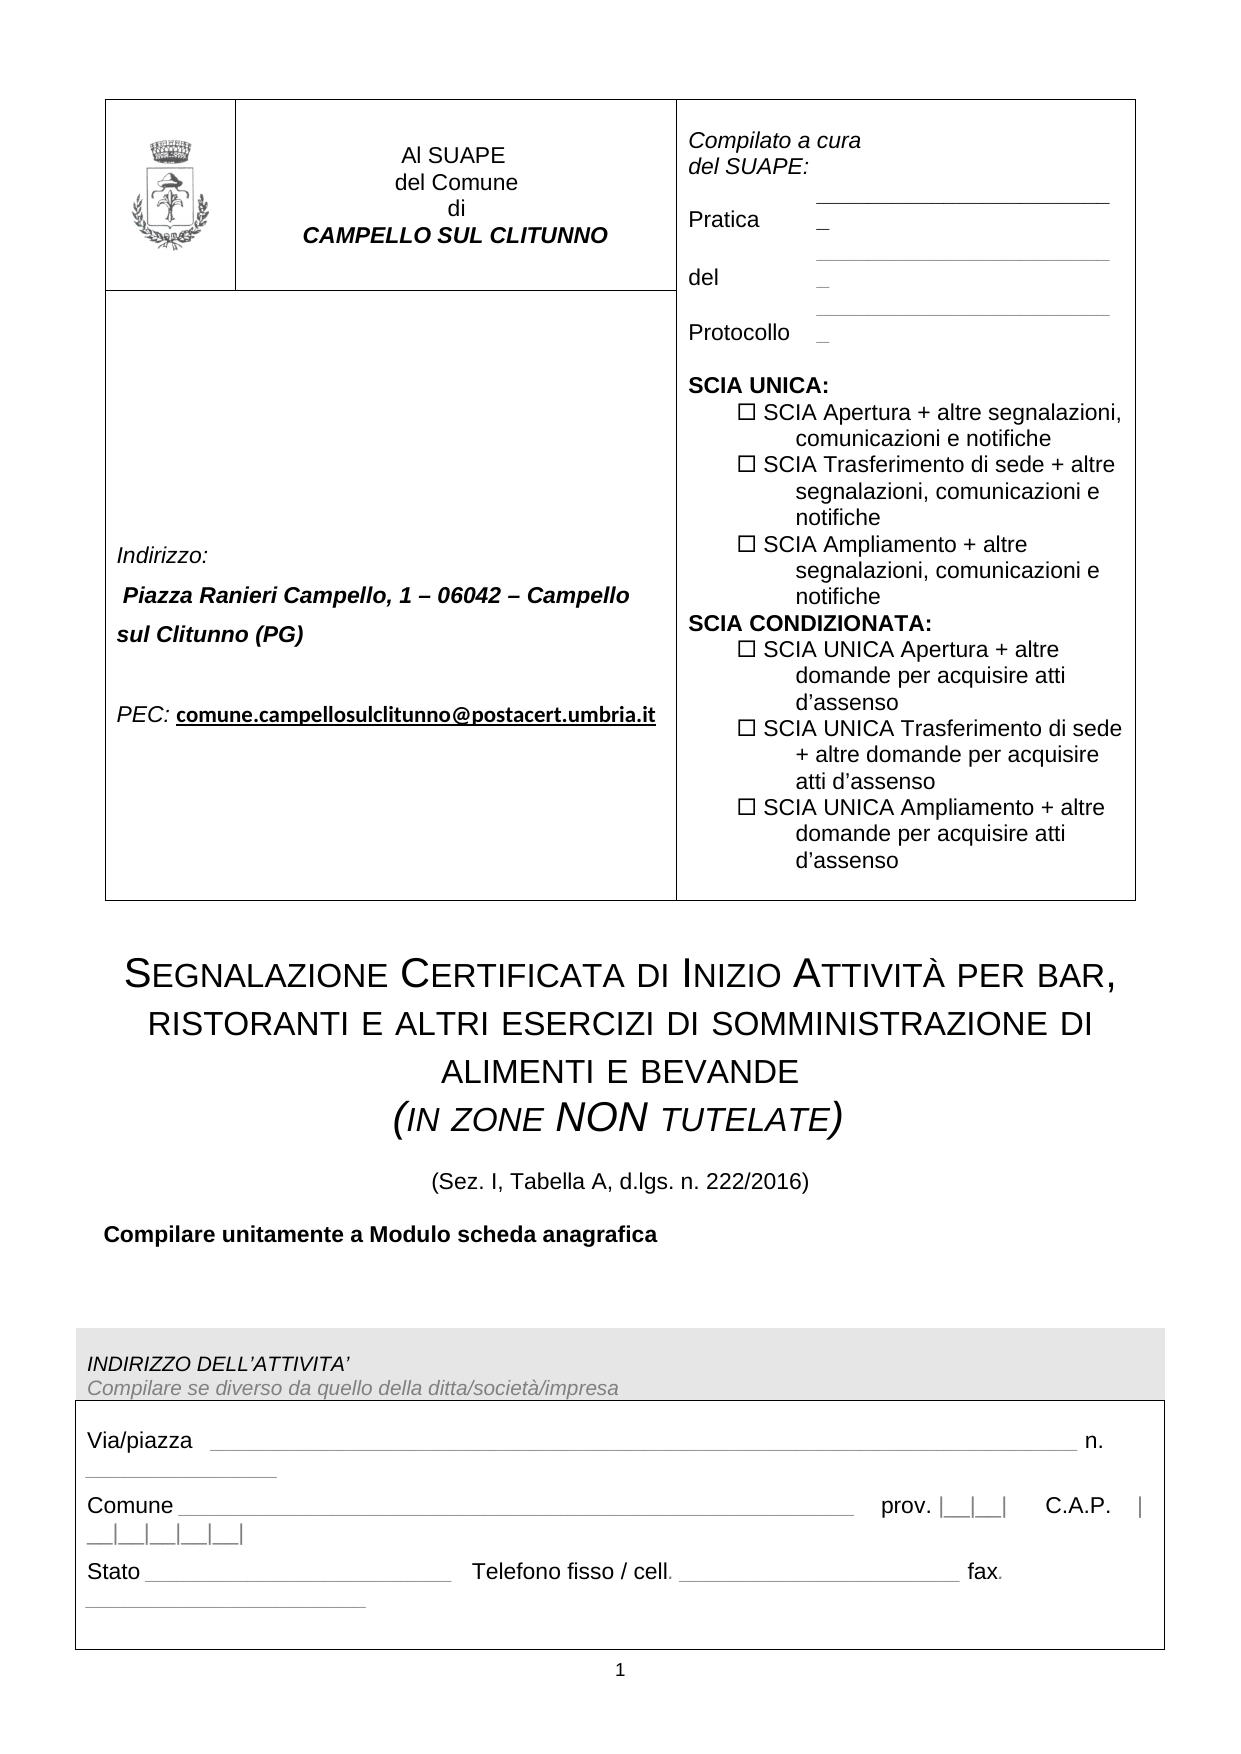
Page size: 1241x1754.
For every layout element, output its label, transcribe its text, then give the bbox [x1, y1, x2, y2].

table_header [106, 100, 235, 290]
table_header INDIRIZZO DELL’ATTIVITA’ Compilare se diverso da quello della ditta/società/impresa [76, 1328, 1165, 1400]
table_header Compilato a cura del SUAPE: Pratica [677, 100, 807, 232]
text Compilare unitamente a Modulo scheda anagrafica [103, 1221, 1122, 1247]
text (in zone NON tutelate) [118, 1092, 1122, 1140]
table_cell Indirizzo: Piazza Ranieri Campello, 1 – 06042 – Campello sul Clitunno (PG) PEC: comune.campellosulclitunno@postacert.umbria.it [106, 383, 676, 899]
table_cell ________________________ [807, 290, 1135, 345]
table_header ________________________ [807, 100, 1135, 232]
text (Sez. I, Tabella A, d.lgs. n. 222/2016) [118, 1168, 1122, 1194]
text Segnalazione Certificata di Inizio Attività per bar, ristoranti e altri esercizi di somministrazione di alimenti e bevande [118, 948, 1122, 1092]
table_cell del [677, 232, 807, 290]
table_cell Via/piazza ____________________________________________________________________ n. _______________ Comune _____________________________________________________ prov. |__|__| C.A.P. |__|__|__|__|__| Stato ________________________ Telefono fisso / cell. ______________________ fax. ______________________ [76, 1401, 1164, 1649]
table_cell Protocollo [677, 290, 807, 345]
table_header Al SUAPE del Comune di CAMPELLO SUL CLITUNNO [236, 100, 676, 290]
table_cell [106, 291, 676, 383]
table_cell ________________________ [807, 232, 1135, 290]
table_cell SCIA UNICA:  SCIA Apertura + altre segnalazioni, comunicazioni e notifiche  SCIA Trasferimento di sede + altre segnalazioni, comunicazioni e notifiche  SCIA Ampliamento + altre segnalazioni, comunicazioni e notifiche SCIA CONDIZIONATA:  SCIA UNICA Apertura + altre domande per acquisire atti d’assenso  SCIA UNICA Trasferimento di sede + altre domande per acquisire atti d’assenso  SCIA UNICA Ampliamento + altre domande per acquisire atti d’assenso [677, 345, 1135, 899]
